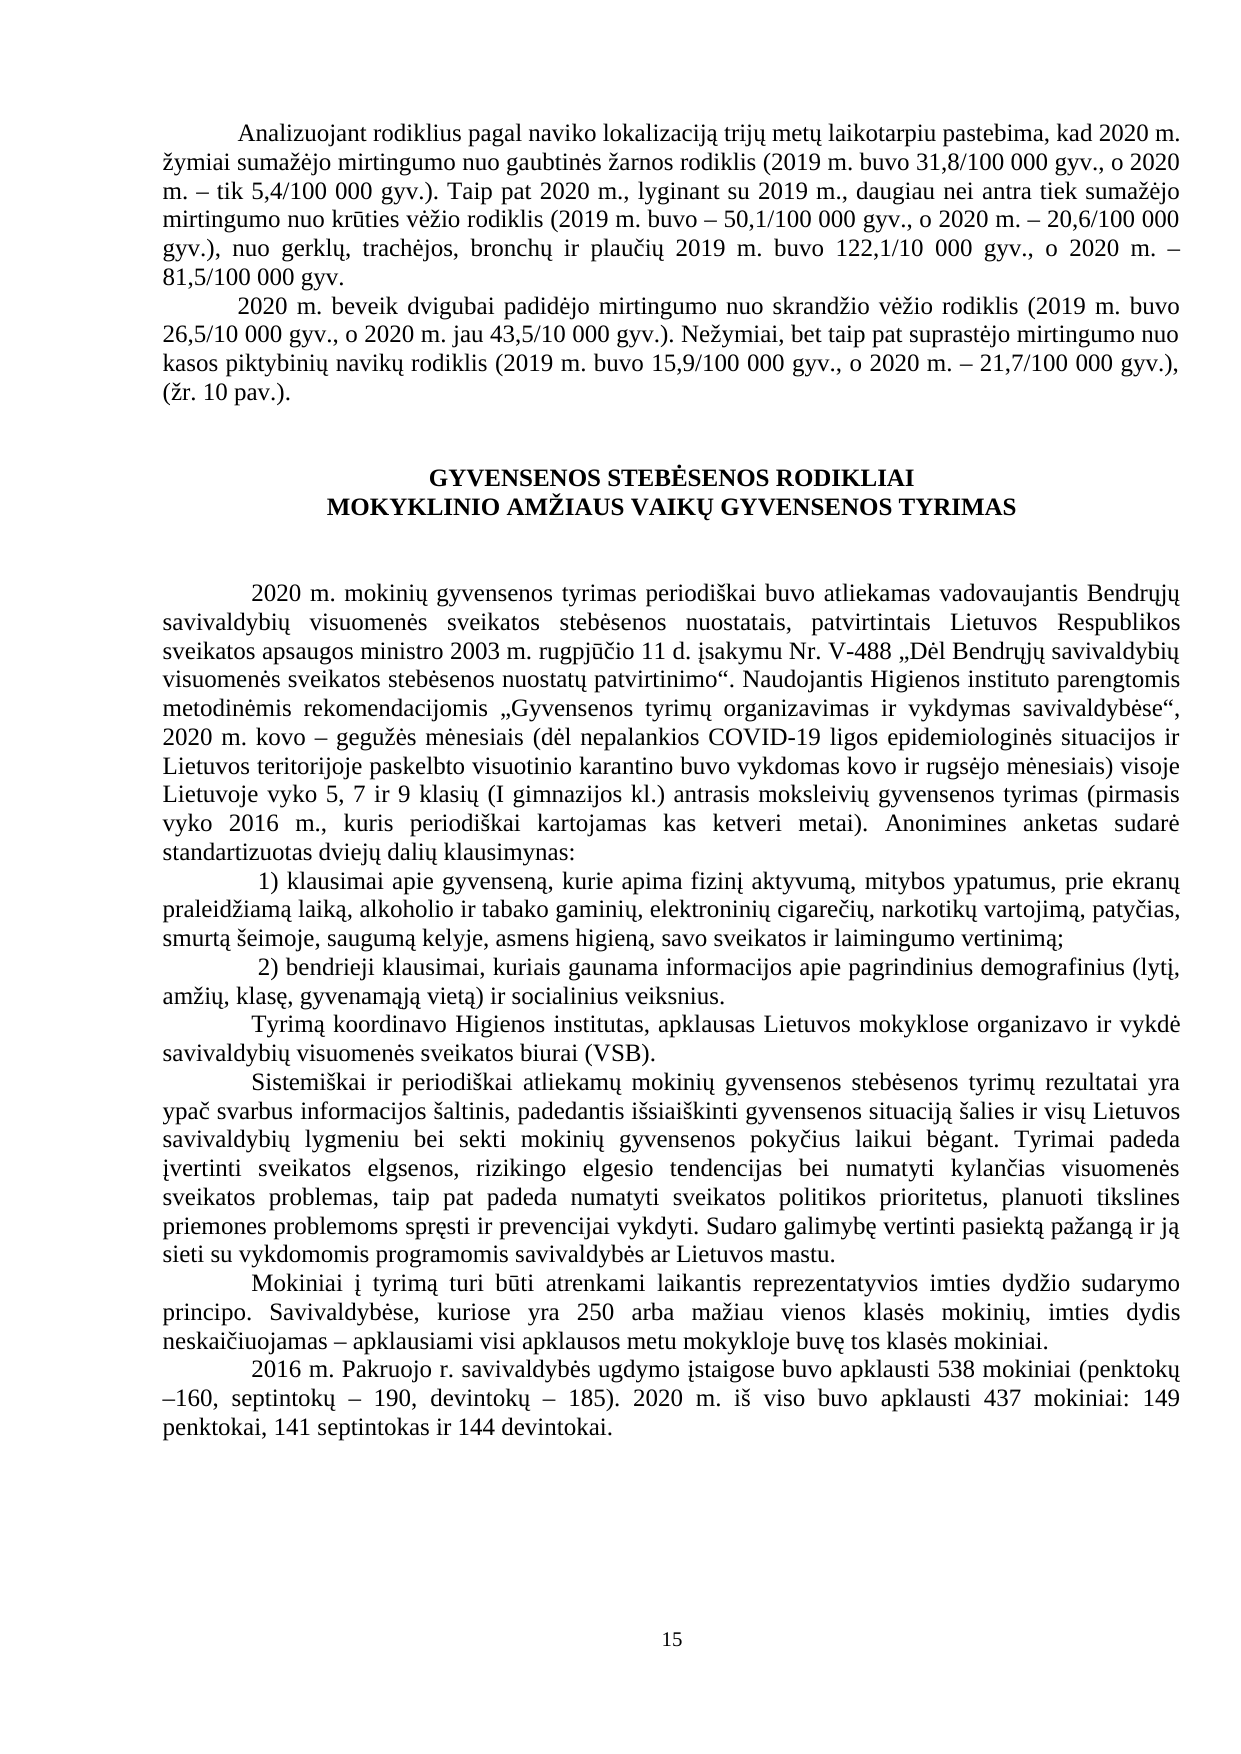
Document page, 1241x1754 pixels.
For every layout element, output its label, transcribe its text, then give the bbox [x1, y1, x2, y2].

text 2) bendrieji klausimai, kuriais gaunama informacijos apie pagrindinius demografinius (lytį, amžių, klasę, gyvenamąją vietą) ir socialinius veiksnius. [162, 952, 1181, 1009]
text Tyrimą koordinavo Higienos institutas, apklausas Lietuvos mokyklose organizavo ir vykdė savivaldybių visuomenės sveikatos biurai (VSB). [162, 1009, 1181, 1067]
text 2016 m. Pakruojo r. savivaldybės ugdymo įstaigose buvo apklausti 538 mokiniai (penktokų –160, septintokų – 190, devintokų – 185). 2020 m. iš viso buvo apklausti 437 mokiniai: 149 penktokai, 141 septintokas ir 144 devintokai. [162, 1354, 1181, 1441]
text GYVENSENOS STEBĖSENOS RODIKLIAI [162, 463, 1181, 492]
text 2020 m. beveik dvigubai padidėjo mirtingumo nuo skrandžio vėžio rodiklis (2019 m. buvo 26,5/10 000 gyv., o 2020 m. jau 43,5/10 000 gyv.). Nežymiai, bet taip pat suprastėjo mirtingumo nuo kasos piktybinių navikų rodiklis (2019 m. buvo 15,9/100 000 gyv., o 2020 m. – 21,7/100 000 gyv.), (žr. 10 pav.). [162, 291, 1181, 406]
text Sistemiškai ir periodiškai atliekamų mokinių gyvensenos stebėsenos tyrimų rezultatai yra ypač svarbus informacijos šaltinis, padedantis išsiaiškinti gyvensenos situaciją šalies ir visų Lietuvos savivaldybių lygmeniu bei sekti mokinių gyvensenos pokyčius laikui bėgant. Tyrimai padeda įvertinti sveikatos elgsenos, rizikingo elgesio tendencijas bei numatyti kylančias visuomenės sveikatos problemas, taip pat padeda numatyti sveikatos politikos prioritetus, planuoti tikslines priemones problemoms spręsti ir prevencijai vykdyti. Sudaro galimybę vertinti pasiektą pažangą ir ją sieti su vykdomomis programomis savivaldybės ar Lietuvos mastu. [162, 1067, 1181, 1268]
text 1) klausimai apie gyvenseną, kurie apima fizinį aktyvumą, mitybos ypatumus, prie ekranų praleidžiamą laiką, alkoholio ir tabako gaminių, elektroninių cigarečių, narkotikų vartojimą, patyčias, smurtą šeimoje, saugumą kelyje, asmens higieną, savo sveikatos ir laimingumo vertinimą; [162, 866, 1181, 952]
text Mokiniai į tyrimą turi būti atrenkami laikantis reprezentatyvios imties dydžio sudarymo principo. Savivaldybėse, kuriose yra 250 arba mažiau vienos klasės mokinių, imties dydis neskaičiuojamas – apklausiami visi apklausos metu mokykloje buvę tos klasės mokiniai. [162, 1268, 1181, 1354]
text MOKYKLINIO AMŽIAUS VAIKŲ GYVENSENOS TYRIMAS [162, 492, 1181, 521]
text Analizuojant rodiklius pagal naviko lokalizaciją trijų metų laikotarpiu pastebima, kad 2020 m. žymiai sumažėjo mirtingumo nuo gaubtinės žarnos rodiklis (2019 m. buvo 31,8/100 000 gyv., o 2020 m. – tik 5,4/100 000 gyv.). Taip pat 2020 m., lyginant su 2019 m., daugiau nei antra tiek sumažėjo mirtingumo nuo krūties vėžio rodiklis (2019 m. buvo – 50,1/100 000 gyv., o 2020 m. – 20,6/100 000 gyv.), nuo gerklų, trachėjos, bronchų ir plaučių 2019 m. buvo 122,1/10 000 gyv., o 2020 m. – 81,5/100 000 gyv. [162, 118, 1181, 291]
text 2020 m. mokinių gyvensenos tyrimas periodiškai buvo atliekamas vadovaujantis Bendrųjų savivaldybių visuomenės sveikatos stebėsenos nuostatais, patvirtintais Lietuvos Respublikos sveikatos apsaugos ministro 2003 m. rugpjūčio 11 d. įsakymu Nr. V-488 „Dėl Bendrųjų savivaldybių visuomenės sveikatos stebėsenos nuostatų patvirtinimo“. Naudojantis Higienos instituto parengtomis metodinėmis rekomendacijomis „Gyvensenos tyrimų organizavimas ir vykdymas savivaldybėse“, 2020 m. kovo – gegužės mėnesiais (dėl nepalankios COVID-19 ligos epidemiologinės situacijos ir Lietuvos teritorijoje paskelbto visuotinio karantino buvo vykdomas kovo ir rugsėjo mėnesiais) visoje Lietuvoje vyko 5, 7 ir 9 klasių (I gimnazijos kl.) antrasis moksleivių gyvensenos tyrimas (pirmasis vyko 2016 m., kuris periodiškai kartojamas kas ketveri metai). Anonimines anketas sudarė standartizuotas dviejų dalių klausimynas: [162, 578, 1181, 866]
